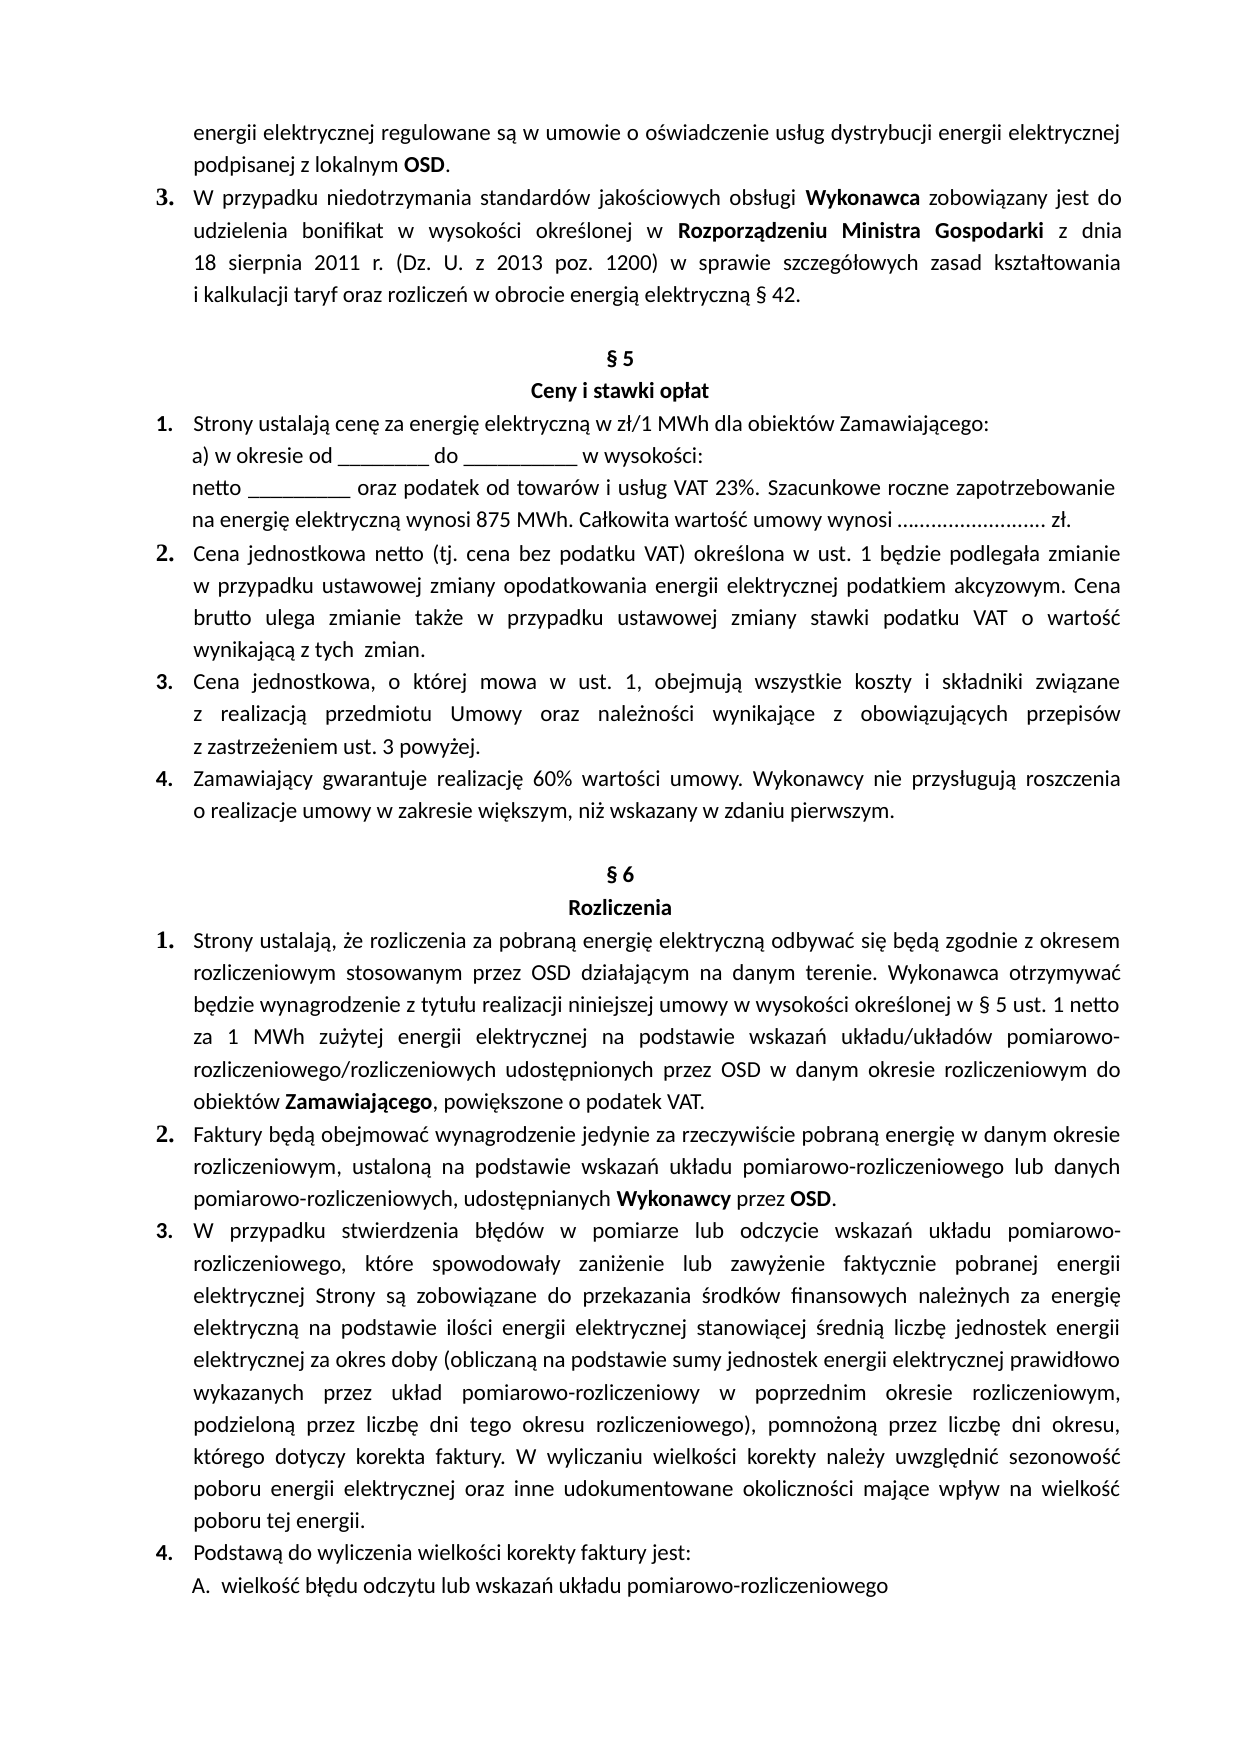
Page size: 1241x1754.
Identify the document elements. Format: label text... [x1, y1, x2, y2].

list W przypadku stwierdzenia błędów w pomiarze lub odczycie wskazań układu pomiarowo-rozliczeniowego, które spowodowały zaniżenie lub zawyżenie faktycznie pobranej energii elektrycznej Strony są zobowiązane do przekazania środków finansowych należnych za energię elektryczną na podstawie ilości energii elektrycznej stanowiącej średnią liczbę jednostek energii elektrycznej za okres doby (obliczaną na podstawie sumy jednostek energii elektrycznej prawidłowo wykazanych przez układ pomiarowo-rozliczeniowy w poprzednim okresie rozliczeniowym, podzieloną przez liczbę dni tego okresu rozliczeniowego), pomnożoną przez liczbę dni okresu, którego dotyczy korekta faktury. W wyliczaniu wielkości korekty należy uwzględnić sezonowość poboru energii elektrycznej oraz inne udokumentowane okoliczności mające wpływ na wielkość poboru tej energii. [156, 1217, 1122, 1534]
text Ceny i stawki opłat [118, 377, 1122, 405]
text netto _________ oraz podatek od towarów i usług VAT 23%. Szacunkowe roczne zapotrzebowanie na energię elektryczną wynosi 875 MWh. Całkowita wartość umowy wynosi …....................... zł. [118, 473, 1122, 533]
text Rozliczenia [118, 893, 1122, 921]
list Strony ustalają, że rozliczenia za pobraną energię elektryczną odbywać się będą zgodnie z okresem rozliczeniowym stosowanym przez OSD działającym na danym terenie. Wykonawca otrzymywać będzie wynagrodzenie z tytułu realizacji niniejszej umowy w wysokości określonej w § 5 ust. 1 netto za 1 MWh zużytej energii elektrycznej na podstawie wskazań układu/układów pomiarowo-rozliczeniowego/rozliczeniowych udostępnionych przez OSD w danym okresie rozliczeniowym do obiektów Zamawiającego, powiększone o podatek VAT. [156, 925, 1122, 1115]
list Cena jednostkowa netto (tj. cena bez podatku VAT) określona w ust. 1 będzie podlegała zmianie w przypadku ustawowej zmiany opodatkowania energii elektrycznej podatkiem akcyzowym. Cena brutto ulega zmianie także w przypadku ustawowej zmiany stawki podatku VAT o wartość wynikającą z tych zmian. [156, 538, 1122, 663]
list W przypadku niedotrzymania standardów jakościowych obsługi Wykonawca zobowiązany jest do udzielenia bonifikat w wysokości określonej w Rozporządzeniu Ministra Gospodarki z dnia 18 sierpnia 2011 r. (Dz. U. z 2013 poz. 1200) w sprawie szczegółowych zasad kształtowania i kalkulacji taryf oraz rozliczeń w obrocie energią elektryczną § 42. [156, 182, 1122, 308]
list Faktury będą obejmować wynagrodzenie jedynie za rzeczywiście pobraną energię w danym okresie rozliczeniowym, ustaloną na podstawie wskazań układu pomiarowo-rozliczeniowego lub danych pomiarowo-rozliczeniowych, udostępnianych Wykonawcy przez OSD. [156, 1119, 1122, 1212]
text § 6 [118, 861, 1122, 888]
list energii elektrycznej regulowane są w umowie o oświadczenie usług dystrybucji energii elektrycznej podpisanej z lokalnym OSD. [156, 118, 1122, 178]
list Podstawą do wyliczenia wielkości korekty faktury jest: [156, 1538, 1122, 1567]
list Strony ustalają cenę za energię elektryczną w zł/1 MWh dla obiektów Zamawiającego: [156, 409, 1122, 437]
text a) w okresie od ________ do __________ w wysokości: [118, 441, 1122, 469]
text A. wielkość błędu odczytu lub wskazań układu pomiarowo-rozliczeniowego [118, 1571, 1122, 1599]
list Cena jednostkowa, o której mowa w ust. 1, obejmują wszystkie koszty i składniki związane z realizacją przedmiotu Umowy oraz należności wynikające z obowiązujących przepisów z zastrzeżeniem ust. 3 powyżej. [156, 667, 1122, 760]
list Zamawiający gwarantuje realizację 60% wartości umowy. Wykonawcy nie przysługują roszczenia o realizacje umowy w zakresie większym, niż wskazany w zdaniu pierwszym. [156, 764, 1122, 824]
text § 5 [118, 344, 1122, 372]
